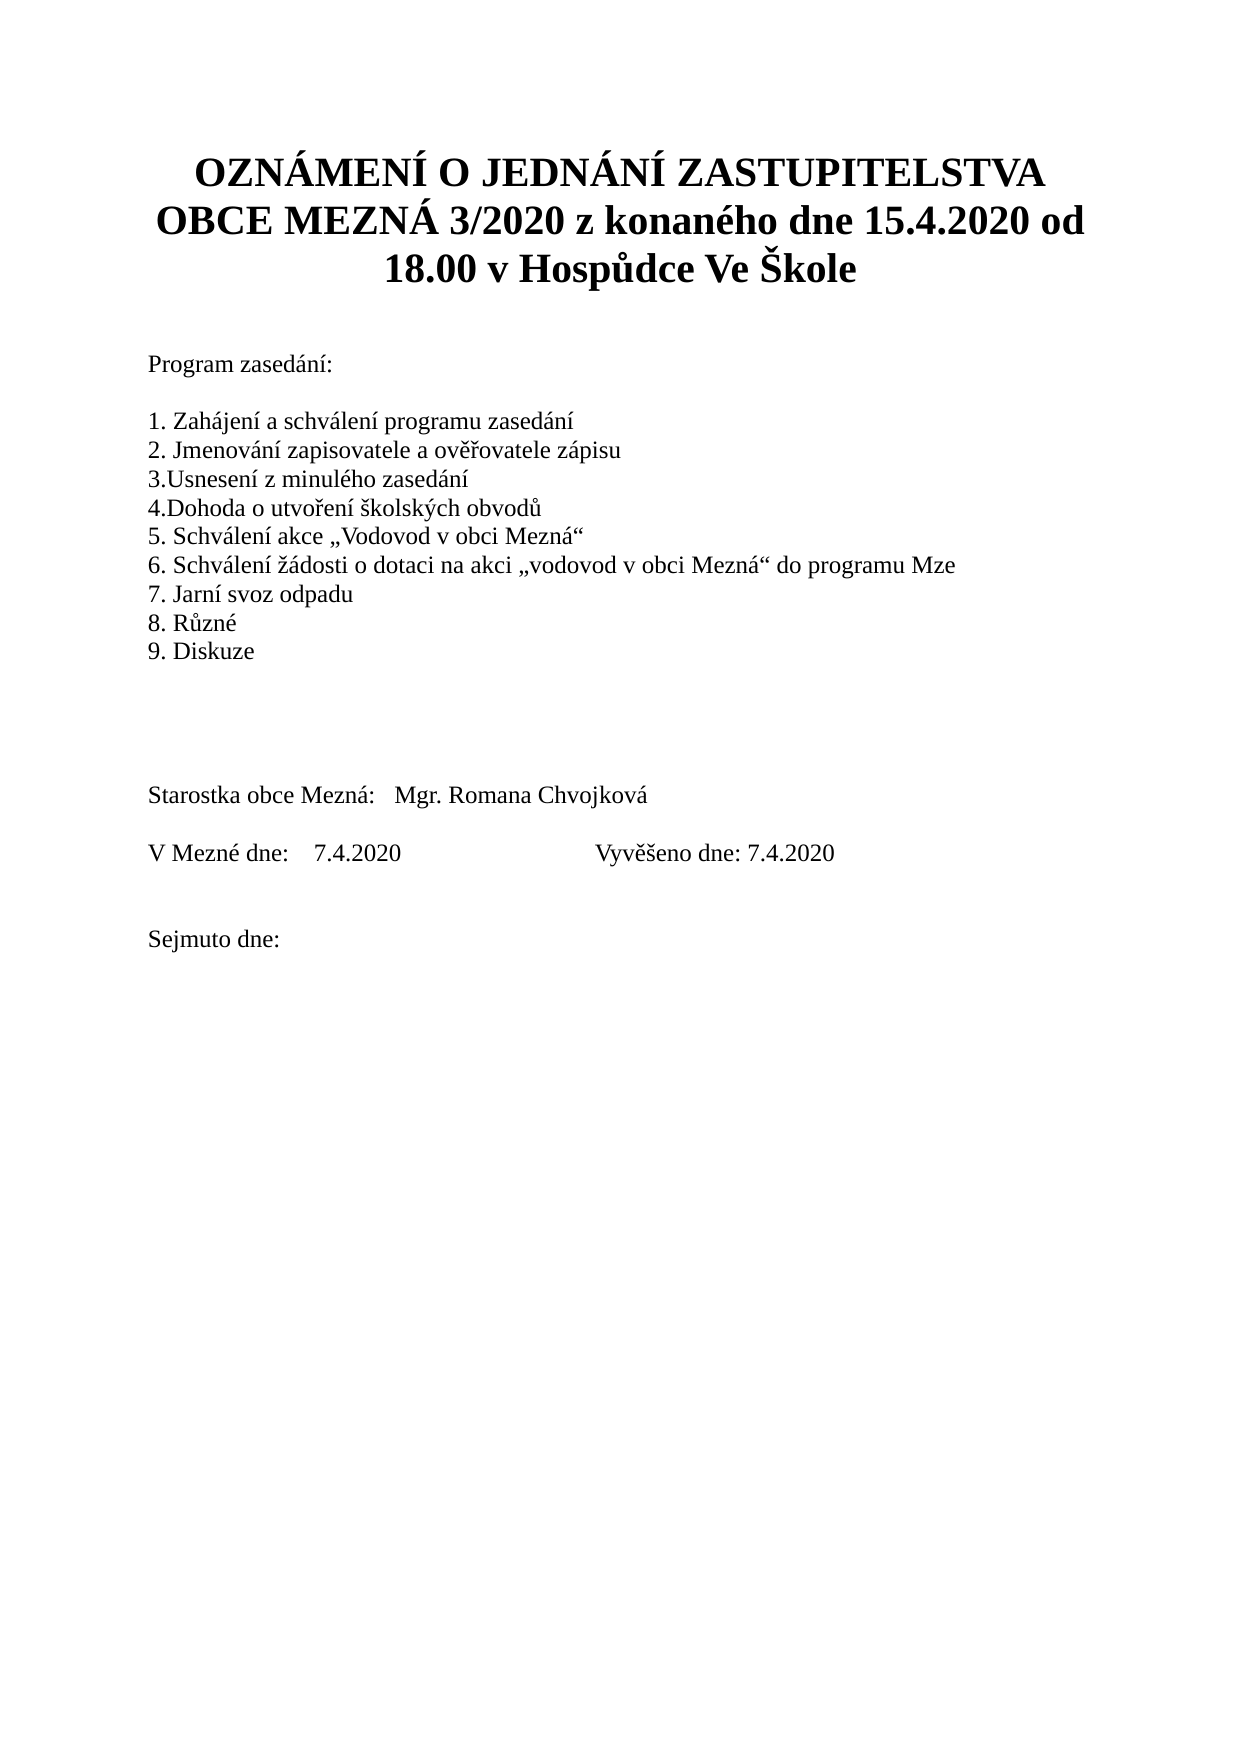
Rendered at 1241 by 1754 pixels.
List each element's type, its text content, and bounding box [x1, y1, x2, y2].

text V Mezné dne: 7.4.2020 Vyvěšeno dne: 7.4.2020 [148, 838, 1093, 866]
text Starostka obce Mezná: Mgr. Romana Chvojková [148, 780, 1093, 809]
text OZNÁMENÍ O JEDNÁNÍ ZASTUPITELSTVA OBCE MEZNÁ 3/2020 z konaného dne 15.4.2020 od 18.00 v Hospůdce Ve Škole [148, 148, 1093, 291]
text 2. Jmenování zapisovatele a ověřovatele zápisu [148, 435, 1093, 464]
text 6. Schválení žádosti o dotaci na akci „vodovod v obci Mezná“ do programu Mze [148, 550, 1093, 579]
text 1. Zahájení a schválení programu zasedání [148, 406, 1093, 435]
text 9. Diskuze [148, 636, 1093, 665]
text 7. Jarní svoz odpadu [148, 579, 1093, 608]
text 8. Různé [148, 608, 1093, 636]
text 4.Dohoda o utvoření školských obvodů [148, 493, 1093, 521]
text 3.Usnesení z minulého zasedání [148, 464, 1093, 493]
text Sejmuto dne: [148, 924, 1093, 953]
text Program zasedání: [148, 349, 1093, 378]
text 5. Schválení akce „Vodovod v obci Mezná“ [148, 521, 1093, 550]
